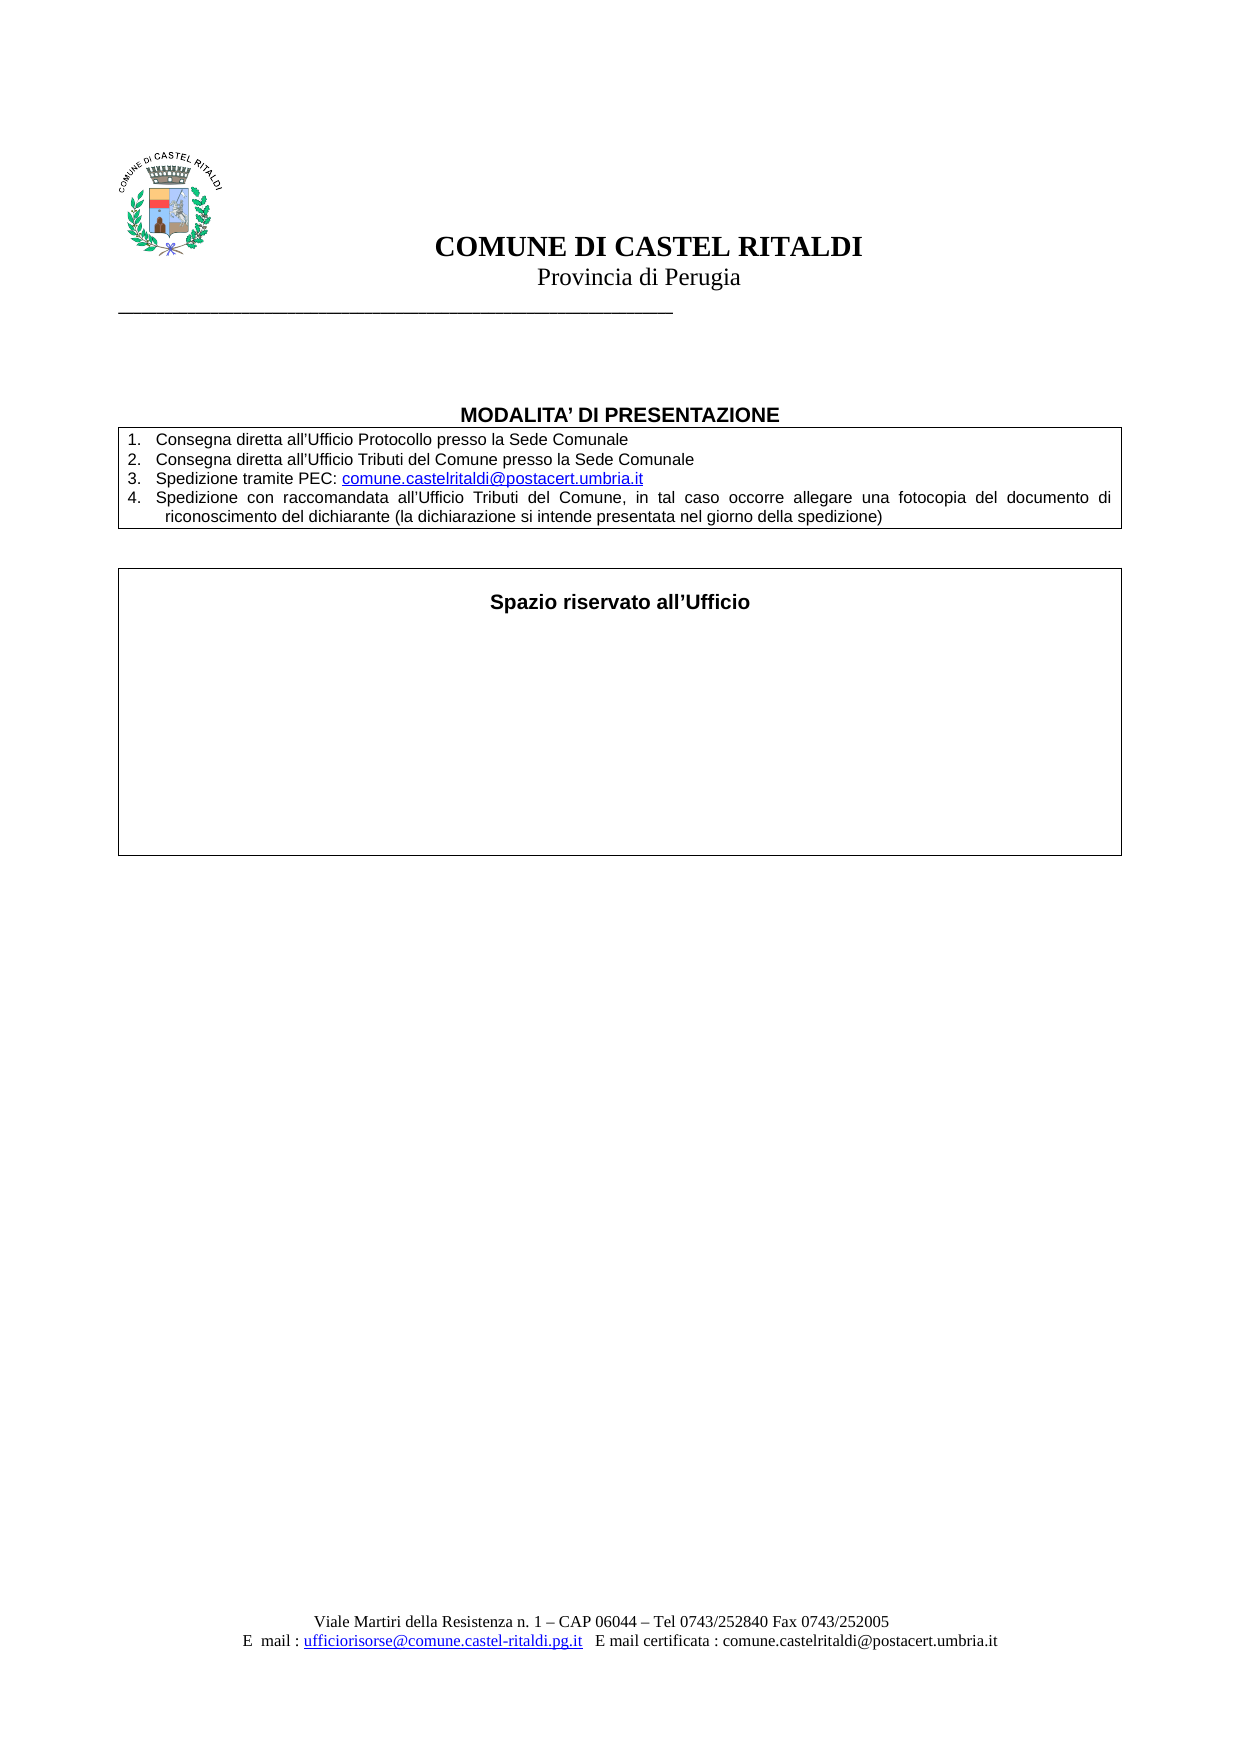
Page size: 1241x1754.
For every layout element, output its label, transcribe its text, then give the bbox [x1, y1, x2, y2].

list Spedizione tramite PEC: comune.castelritaldi@postacert.umbria.it [119, 465, 1121, 484]
list Consegna diretta all’Ufficio Protocollo presso la Sede Comunale [119, 428, 1121, 446]
list Spedizione con raccomandata all’Ufficio Tributi del Comune, in tal caso occorre allegare una fotocopia del documento di riconoscimento del dichiarante (la dichiarazione si intende presentata nel giorno della spedizione) [119, 484, 1121, 528]
list Consegna diretta all’Ufficio Tributi del Comune presso la Sede Comunale [119, 446, 1121, 465]
subtitle Spazio riservato all’Ufficio [119, 587, 1121, 614]
subtitle MODALITA’ DI PRESENTAZIONE [118, 403, 1122, 427]
